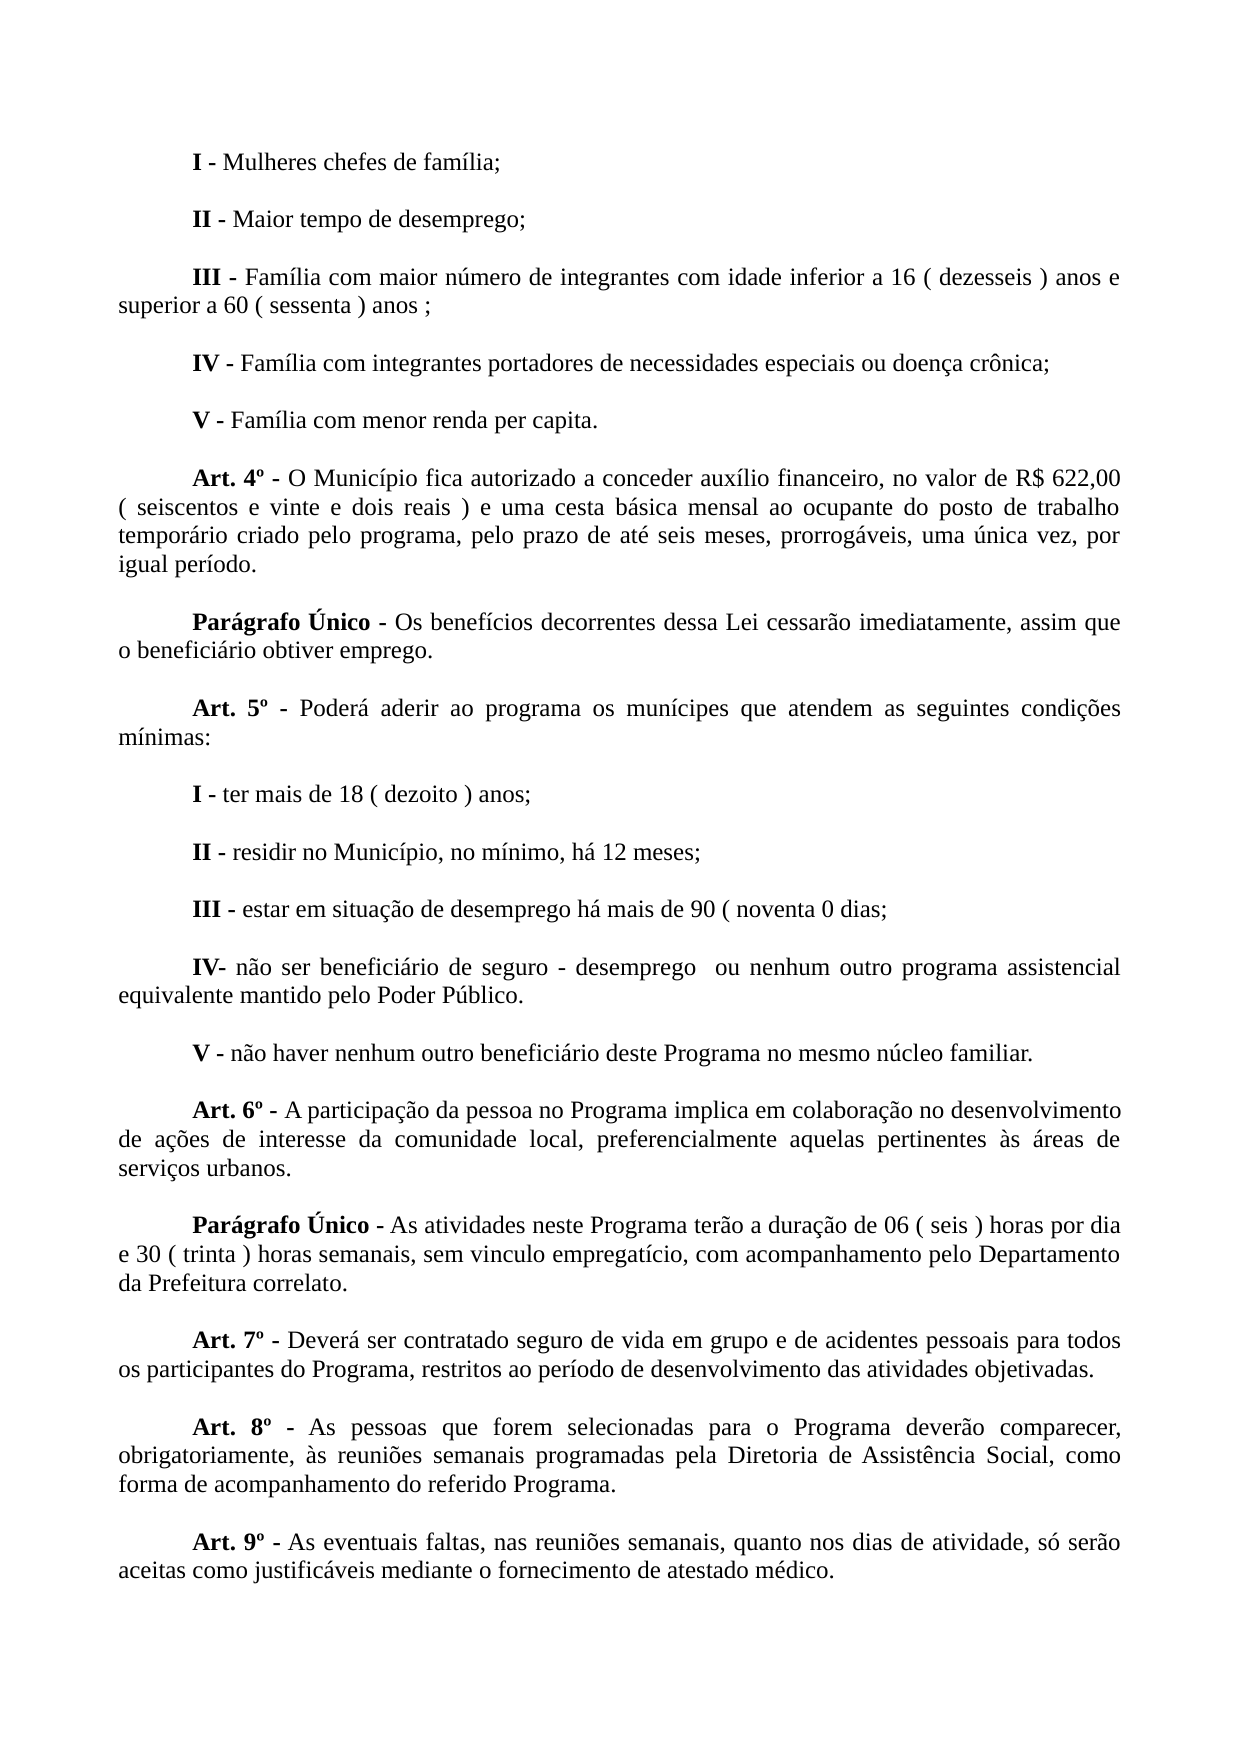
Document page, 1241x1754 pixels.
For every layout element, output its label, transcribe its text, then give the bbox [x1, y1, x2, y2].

text I - Mulheres chefes de família; [118, 147, 1122, 176]
text Parágrafo Único - Os benefícios decorrentes dessa Lei cessarão imediatamente, assim que o beneficiário obtiver emprego. [118, 607, 1122, 664]
text Art. 9º - As eventuais faltas, nas reuniões semanais, quanto nos dias de atividade, só serão aceitas como justificáveis mediante o fornecimento de atestado médico. [118, 1527, 1122, 1584]
text IV- não ser beneficiário de seguro - desemprego ou nenhum outro programa assistencial equivalente mantido pelo Poder Público. [118, 952, 1122, 1009]
text Art. 6º - A participação da pessoa no Programa implica em colaboração no desenvolvimento de ações de interesse da comunidade local, preferencialmente aquelas pertinentes às áreas de serviços urbanos. [118, 1096, 1122, 1182]
text III - estar em situação de desemprego há mais de 90 ( noventa 0 dias; [118, 894, 1122, 923]
text V - não haver nenhum outro beneficiário deste Programa no mesmo núcleo familiar. [118, 1038, 1122, 1067]
text Art. 7º - Deverá ser contratado seguro de vida em grupo e de acidentes pessoais para todos os participantes do Programa, restritos ao período de desenvolvimento das atividades objetivadas. [118, 1326, 1122, 1383]
text V - Família com menor renda per capita. [118, 406, 1122, 434]
text Parágrafo Único - As atividades neste Programa terão a duração de 06 ( seis ) horas por dia e 30 ( trinta ) horas semanais, sem vinculo empregatício, com acompanhamento pelo Departamento da Prefeitura correlato. [118, 1211, 1122, 1297]
text III - Família com maior número de integrantes com idade inferior a 16 ( dezesseis ) anos e superior a 60 ( sessenta ) anos ; [118, 262, 1122, 319]
text I - ter mais de 18 ( dezoito ) anos; [118, 779, 1122, 808]
text Art. 8º - As pessoas que forem selecionadas para o Programa deverão comparecer, obrigatoriamente, às reuniões semanais programadas pela Diretoria de Assistência Social, como forma de acompanhamento do referido Programa. [118, 1412, 1122, 1498]
text Art. 5º - Poderá aderir ao programa os munícipes que atendem as seguintes condições mínimas: [118, 693, 1122, 751]
text II - Maior tempo de desemprego; [118, 204, 1122, 233]
text II - residir no Município, no mínimo, há 12 meses; [118, 837, 1122, 866]
text Art. 4º - O Município fica autorizado a conceder auxílio financeiro, no valor de R$ 622,00 ( seiscentos e vinte e dois reais ) e uma cesta básica mensal ao ocupante do posto de trabalho temporário criado pelo programa, pelo prazo de até seis meses, prorrogáveis, uma única vez, por igual período. [118, 463, 1122, 578]
text IV - Família com integrantes portadores de necessidades especiais ou doença crônica; [118, 348, 1122, 377]
